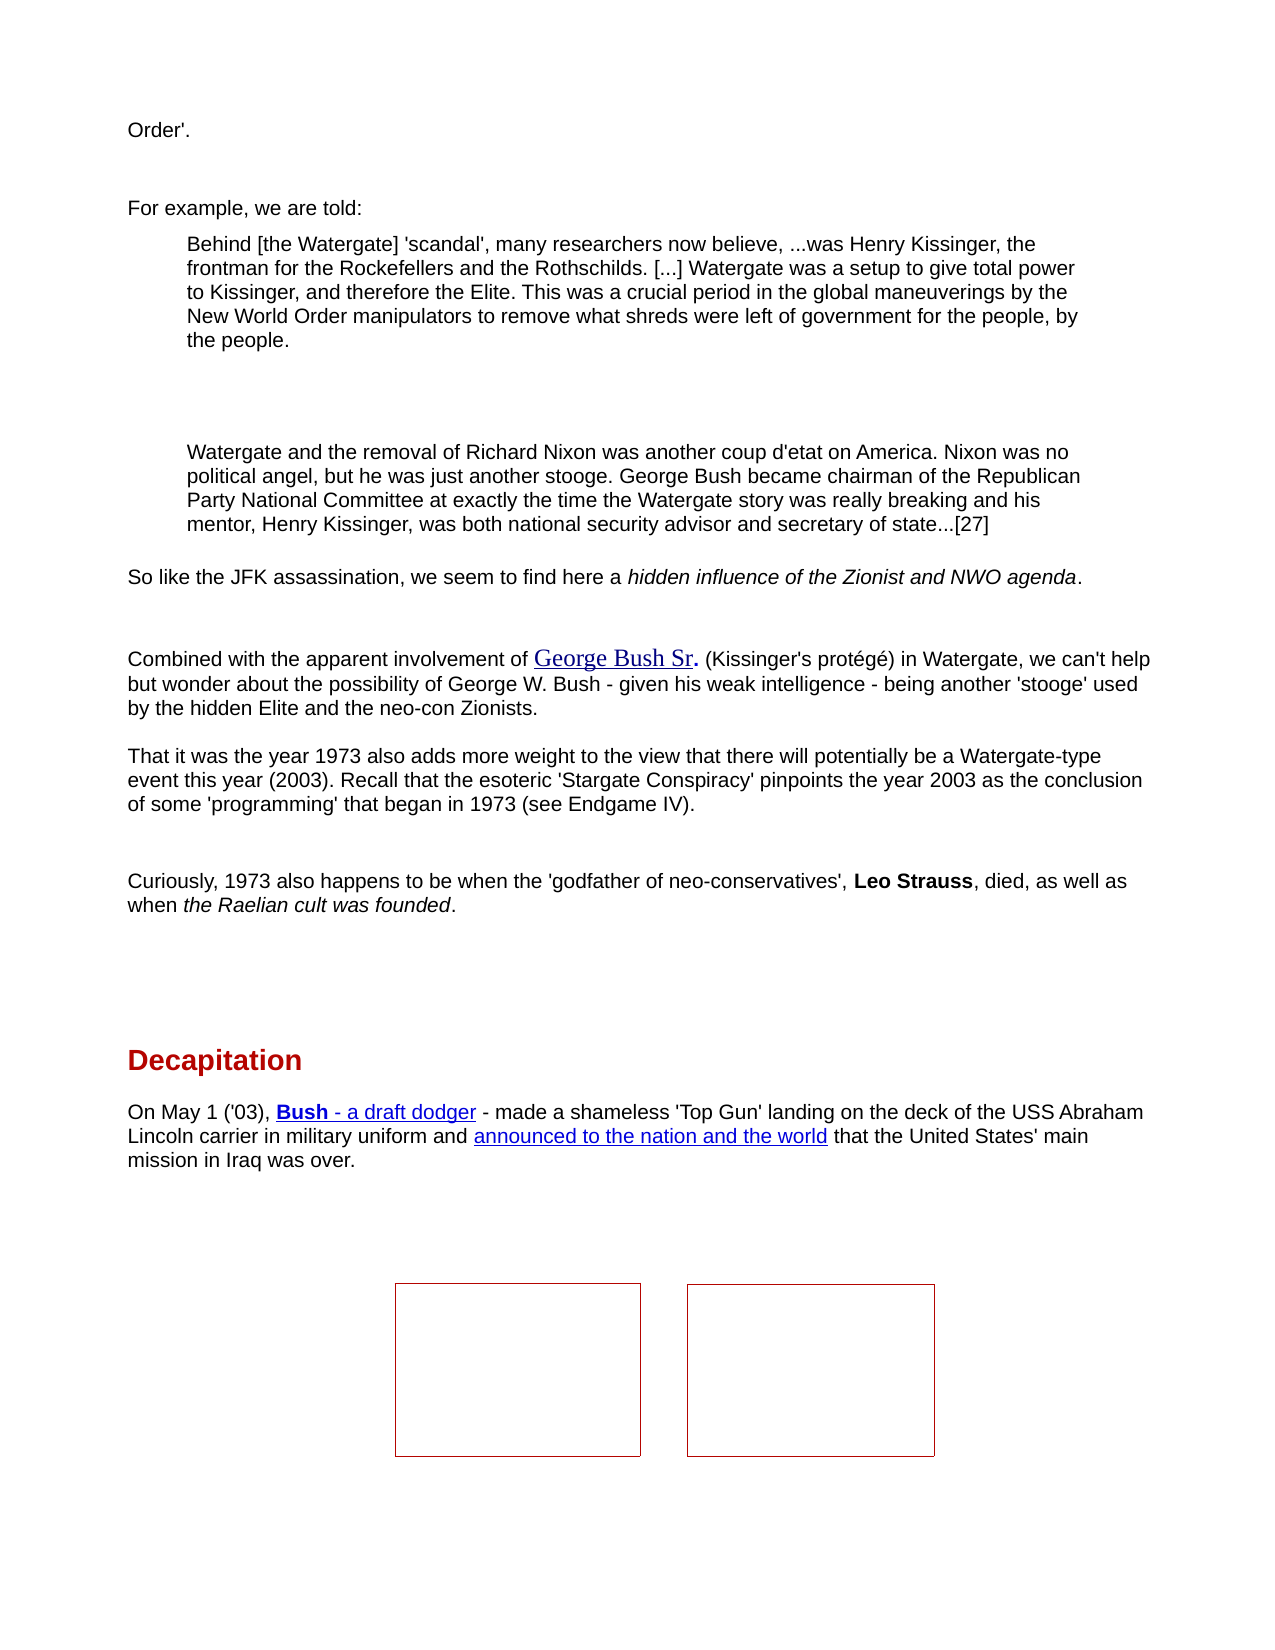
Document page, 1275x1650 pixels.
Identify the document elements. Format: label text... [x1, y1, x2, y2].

text Curiously, 1973 also happens to be when the 'godfather of neo-conservatives', Leo Strauss, died, as well as when the Raelian cult was founded. [127, 869, 1154, 965]
text Decapitation On May 1 ('03), Bush - a draft dodger - made a shameless 'Top Gun' landing on the deck of the USS Abraham Lincoln carrier in military uniform and announced to the nation and the world that the United States' main mission in Iraq was over. [127, 1019, 1154, 1172]
text Watergate and the removal of Richard Nixon was another coup d'etat on America. Nixon was no political angel, but he was just another stooge. George Bush became chairman of the Republican Party National Committee at exactly the time the Watergate story was really breaking and his mentor, Henry Kissinger, was both national security advisor and secretary of state...[27] [187, 440, 1095, 536]
text So like the JFK assassination, we seem to find here a hidden influence of the Zionist and NWO agenda. [127, 565, 1154, 589]
text For example, we are told: [127, 196, 1154, 220]
text Order'. [127, 118, 1154, 142]
text Combined with the apparent involvement of George Bush Sr. (Kissinger's protégé) in Watergate, we can't help but wonder about the possibility of George W. Bush - given his weak intelligence - being another 'stooge' used by the hidden Elite and the neo-con Zionists. That it was the year 1973 also adds more weight to the view that there will potentially be a Watergate-type event this year (2003). Recall that the esoteric 'Stargate Conspiracy' pinpoints the year 2003 as the conclusion of some 'programming' that began in 1973 (see Endgame IV). [127, 643, 1154, 815]
text Behind [the Watergate] 'scandal', many researchers now believe, ...was Henry Kissinger, the frontman for the Rockefellers and the Rothschilds. [...] Watergate was a setup to give total power to Kissinger, and therefore the Elite. This was a crucial period in the global maneuverings by the New World Order manipulators to remove what shreds were left of government for the people, by the people. [187, 232, 1095, 352]
